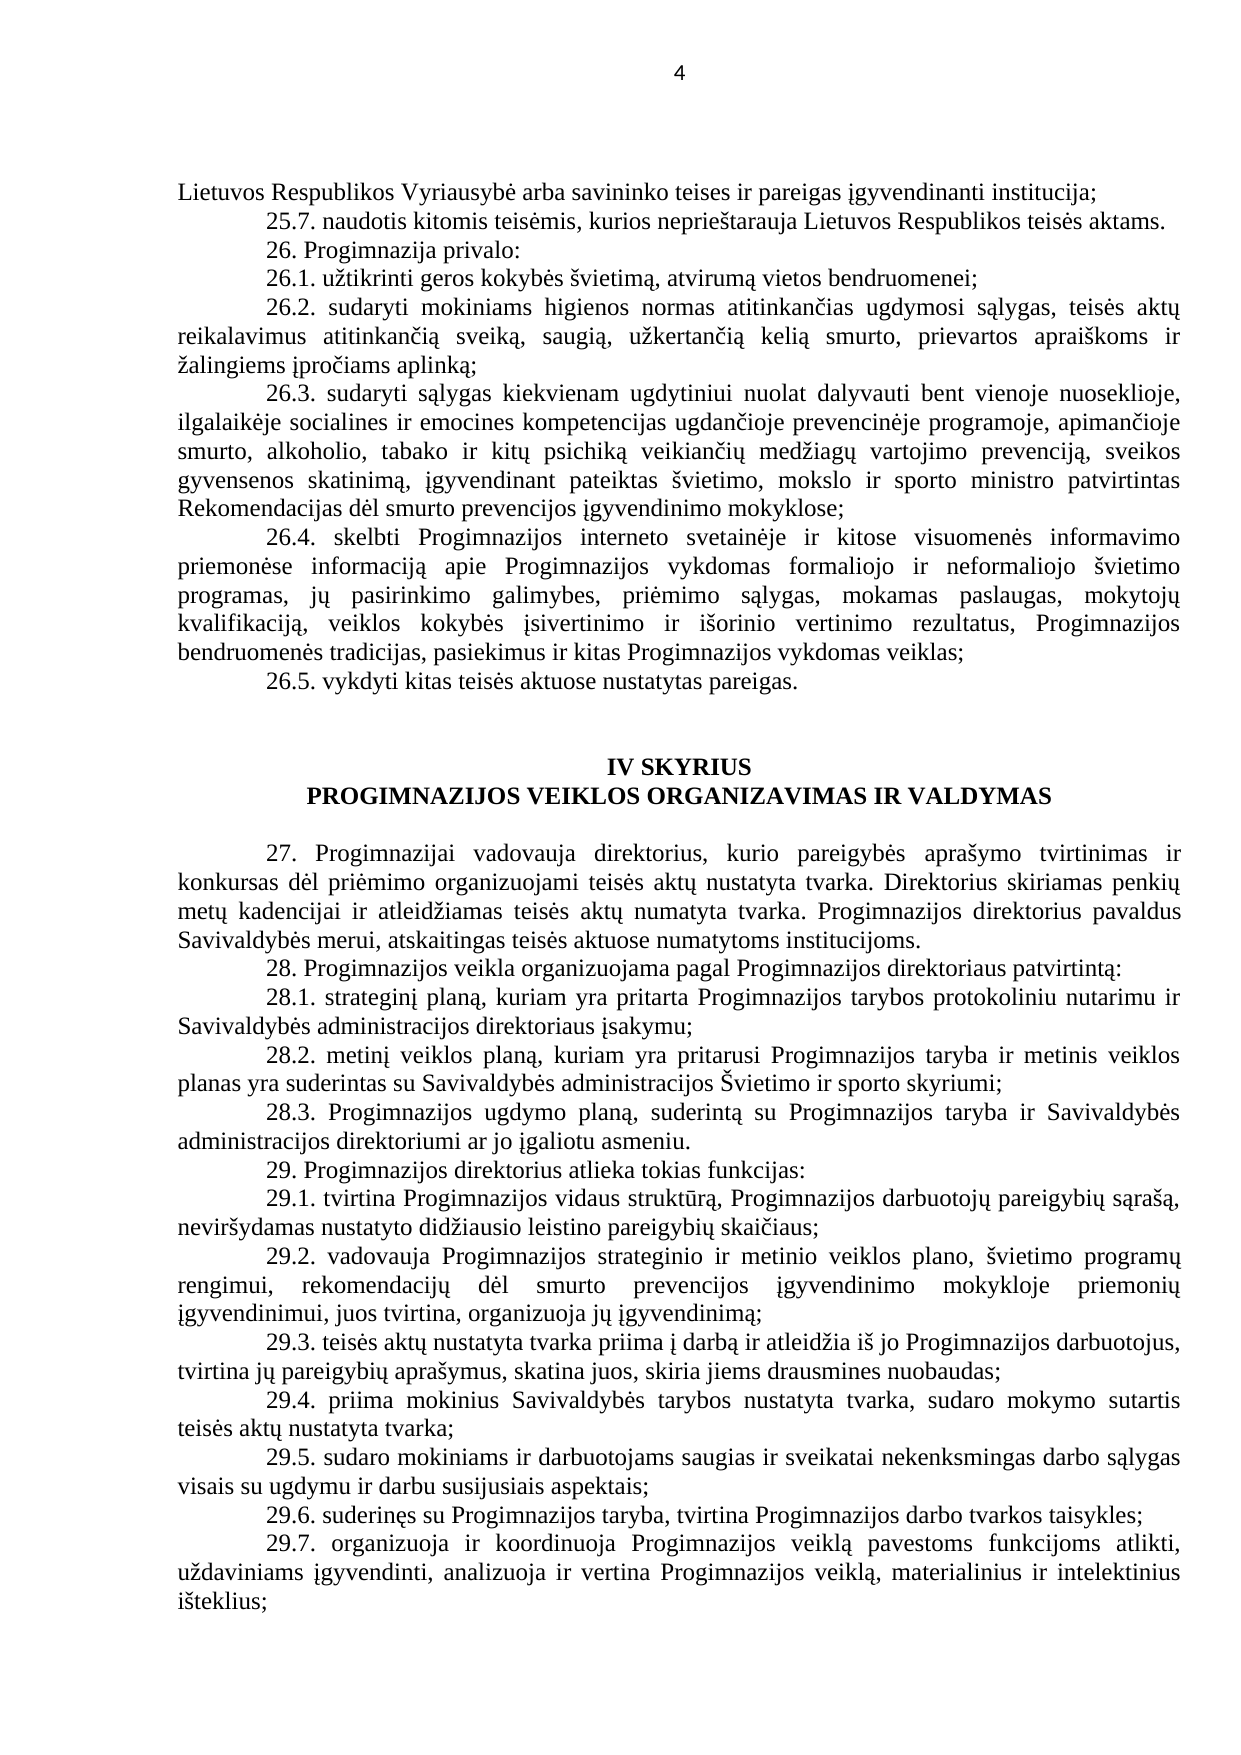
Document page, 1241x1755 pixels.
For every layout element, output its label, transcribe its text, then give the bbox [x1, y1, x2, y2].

text 26.1. užtikrinti geros kokybės švietimą, atvirumą vietos bendruomenei; [177, 263, 1181, 292]
text 29.3. teisės aktų nustatyta tvarka priima į darbą ir atleidžia iš jo Progimnazijos darbuotojus, tvirtina jų pareigybių aprašymus, skatina juos, skiria jiems drausmines nuobaudas; [177, 1327, 1181, 1385]
text 28. Progimnazijos veikla organizuojama pagal Progimnazijos direktoriaus patvirtintą: [177, 953, 1181, 982]
text 29.2. vadovauja Progimnazijos strateginio ir metinio veiklos plano, švietimo programų rengimui, rekomendacijų dėl smurto prevencijos įgyvendinimo mokykloje priemonių įgyvendinimui, juos tvirtina, organizuoja jų įgyvendinimą; [177, 1241, 1181, 1327]
text 28.1. strateginį planą, kuriam yra pritarta Progimnazijos tarybos protokoliniu nutarimu ir Savivaldybės administracijos direktoriaus įsakymu; [177, 982, 1181, 1040]
text 26.3. sudaryti sąlygas kiekvienam ugdytiniui nuolat dalyvauti bent vienoje nuoseklioje, ilgalaikėje socialines ir emocines kompetencijas ugdančioje prevencinėje programoje, apimančioje smurto, alkoholio, tabako ir kitų psichiką veikiančių medžiagų vartojimo prevenciją, sveikos gyvensenos skatinimą, įgyvendinant pateiktas švietimo, mokslo ir sporto ministro patvirtintas Rekomendacijas dėl smurto prevencijos įgyvendinimo mokyklose; [177, 378, 1181, 522]
text IV SKYRIUS [177, 752, 1181, 781]
text 26. Progimnazija privalo: [177, 235, 1181, 263]
text 29.7. organizuoja ir koordinuoja Progimnazijos veiklą pavestoms funkcijoms atlikti, uždaviniams įgyvendinti, analizuoja ir vertina Progimnazijos veiklą, materialinius ir intelektinius išteklius; [177, 1528, 1181, 1615]
text 27. Progimnazijai vadovauja direktorius, kurio pareigybės aprašymo tvirtinimas ir konkursas dėl priėmimo organizuojami teisės aktų nustatyta tvarka. Direktorius skiriamas penkių metų kadencijai ir atleidžiamas teisės aktų numatyta tvarka. Progimnazijos direktorius pavaldus Savivaldybės merui, atskaitingas teisės aktuose numatytoms institucijoms. [177, 838, 1181, 953]
text 29.4. priima mokinius Savivaldybės tarybos nustatyta tvarka, sudaro mokymo sutartis teisės aktų nustatyta tvarka; [177, 1385, 1181, 1442]
text 29.1. tvirtina Progimnazijos vidaus struktūrą, Progimnazijos darbuotojų pareigybių sąrašą, neviršydamas nustatyto didžiausio leistino pareigybių skaičiaus; [177, 1183, 1181, 1241]
text 28.2. metinį veiklos planą, kuriam yra pritarusi Progimnazijos taryba ir metinis veiklos planas yra suderintas su Savivaldybės administracijos Švietimo ir sporto skyriumi; [177, 1040, 1181, 1097]
text PROGIMNAZIJOS VEIKLOS ORGANIZAVIMAS IR VALDYMAS [177, 781, 1181, 810]
text Lietuvos Respublikos Vyriausybė arba savininko teises ir pareigas įgyvendinanti institucija; [177, 177, 1181, 206]
text 29.6. suderinęs su Progimnazijos taryba, tvirtina Progimnazijos darbo tvarkos taisykles; [177, 1500, 1181, 1528]
text 26.4. skelbti Progimnazijos interneto svetainėje ir kitose visuomenės informavimo priemonėse informaciją apie Progimnazijos vykdomas formaliojo ir neformaliojo švietimo programas, jų pasirinkimo galimybes, priėmimo sąlygas, mokamas paslaugas, mokytojų kvalifikaciją, veiklos kokybės įsivertinimo ir išorinio vertinimo rezultatus, Progimnazijos bendruomenės tradicijas, pasiekimus ir kitas Progimnazijos vykdomas veiklas; [177, 522, 1181, 666]
text 28.3. Progimnazijos ugdymo planą, suderintą su Progimnazijos taryba ir Savivaldybės administracijos direktoriumi ar jo įgaliotu asmeniu. [177, 1097, 1181, 1155]
text 26.2. sudaryti mokiniams higienos normas atitinkančias ugdymosi sąlygas, teisės aktų reikalavimus atitinkančią sveiką, saugią, užkertančią kelią smurto, prievartos apraiškoms ir žalingiems įpročiams aplinką; [177, 292, 1181, 378]
text 29.5. sudaro mokiniams ir darbuotojams saugias ir sveikatai nekenksmingas darbo sąlygas visais su ugdymu ir darbu susijusiais aspektais; [177, 1442, 1181, 1500]
text 26.5. vykdyti kitas teisės aktuose nustatytas pareigas. [177, 666, 1181, 695]
text 29. Progimnazijos direktorius atlieka tokias funkcijas: [177, 1155, 1181, 1183]
text 25.7. naudotis kitomis teisėmis, kurios neprieštarauja Lietuvos Respublikos teisės aktams. [177, 206, 1181, 235]
